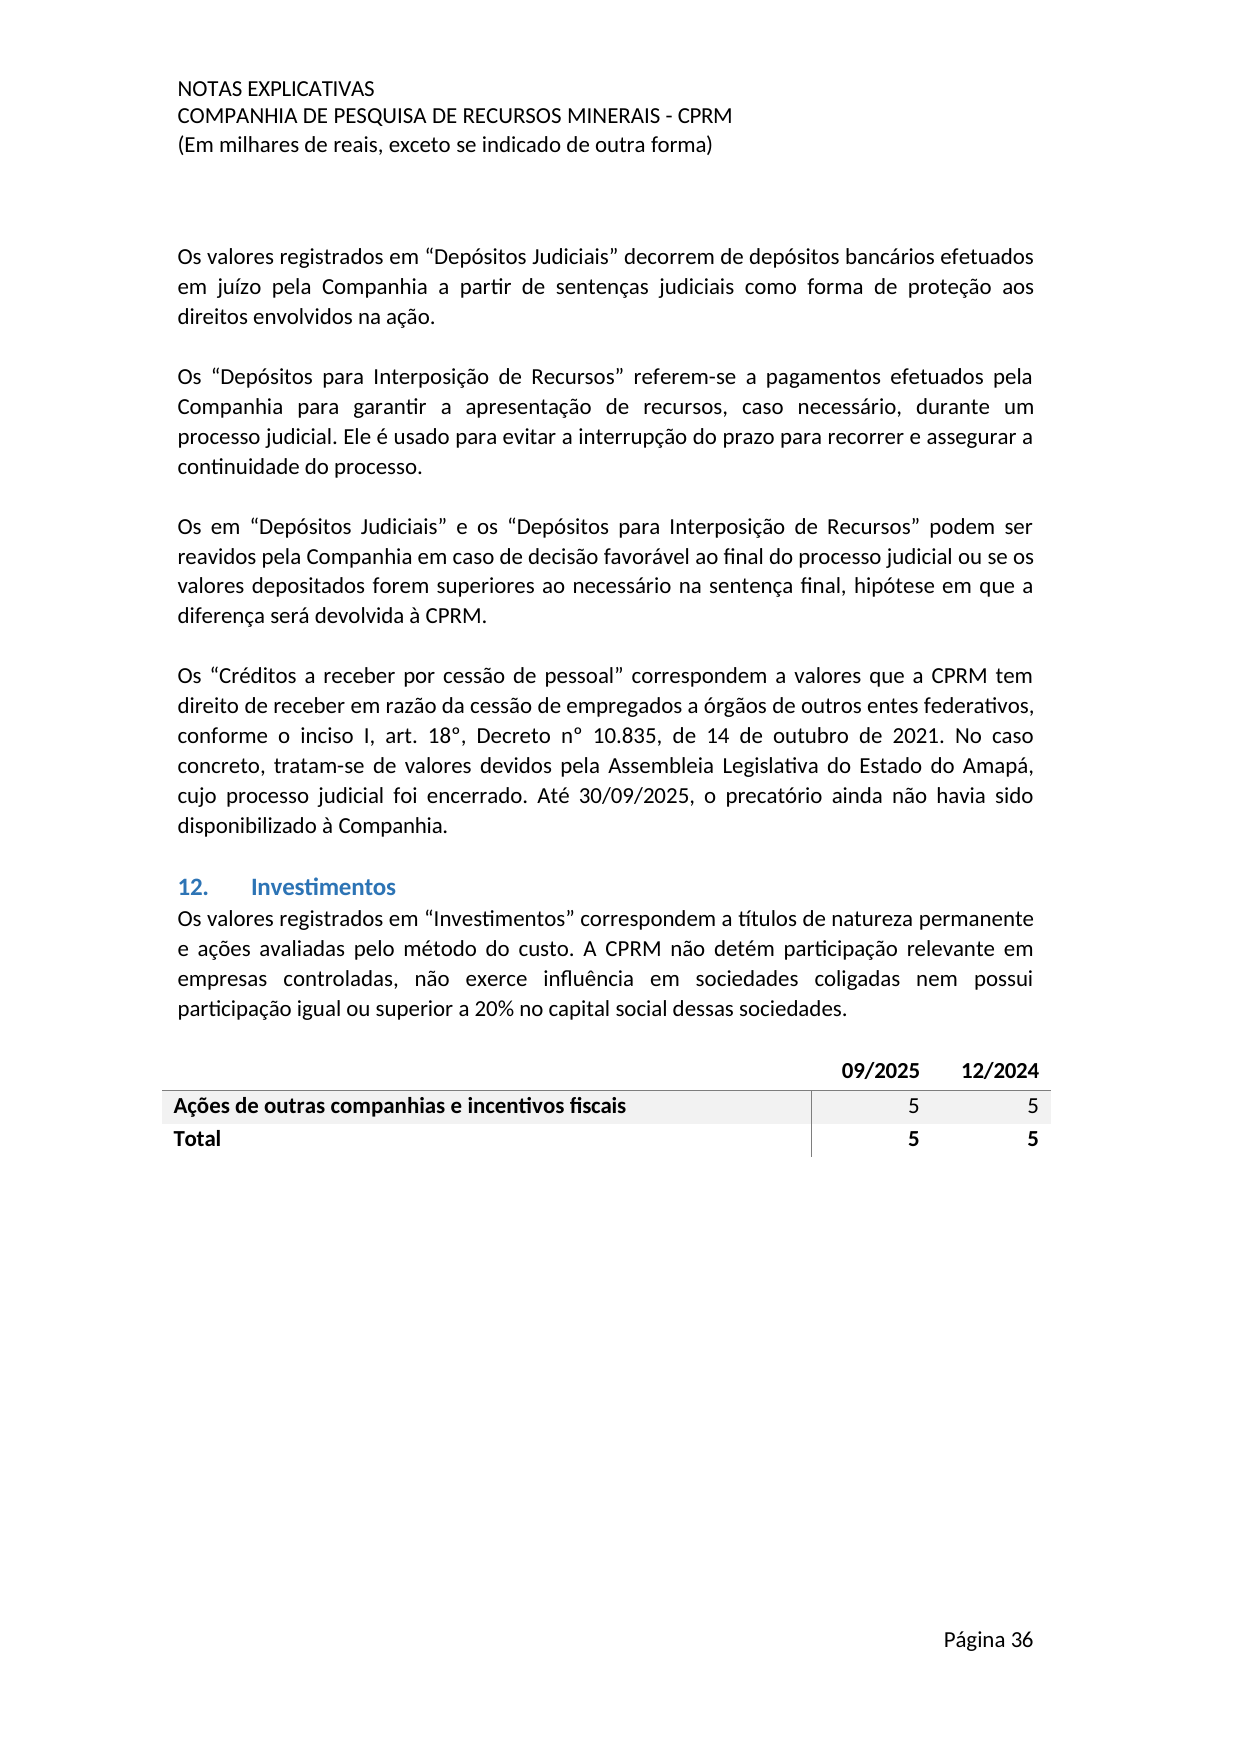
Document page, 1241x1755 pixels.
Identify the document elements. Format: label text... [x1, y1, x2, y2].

text Os valores registrados em “Investimentos” correspondem a títulos de natureza permanente e ações avaliadas pelo método do custo. A CPRM não detém participação relevante em empresas controladas, não exerce influência em sociedades coligadas nem possui participação igual ou superior a 20% no capital social dessas sociedades. [177, 904, 1035, 1022]
text Os em “Depósitos Judiciais” e os “Depósitos para Interposição de Recursos” podem ser reavidos pela Companhia em caso de decisão favorável ao final do processo judicial ou se os valores depositados forem superiores ao necessário na sentença final, hipótese em que a diferença será devolvida à CPRM. [177, 512, 1035, 629]
list Investimentos [177, 871, 1241, 902]
table_header 5 5 [812, 1091, 1051, 1124]
text 09/2025 12/2024 [0, 1056, 1039, 1084]
text Os valores registrados em “Depósitos Judiciais” decorrem de depósitos bancários efetuados em juízo pela Companhia a partir de sentenças judiciais como forma de proteção aos direitos envolvidos na ação. [177, 242, 1035, 330]
text Os “Depósitos para Interposição de Recursos” referem-se a pagamentos efetuados pela Companhia para garantir a apresentação de recursos, caso necessário, durante um processo judicial. Ele é usado para evitar a interrupção do prazo para recorrer e assegurar a continuidade do processo. [177, 362, 1035, 480]
table_header Ações de outras companhias e incentivos fiscais [162, 1091, 811, 1124]
table_cell 5 5 [812, 1124, 1051, 1157]
table_cell Total [162, 1124, 811, 1157]
text Os “Créditos a receber por cessão de pessoal” correspondem a valores que a CPRM tem direito de receber em razão da cessão de empregados a órgãos de outros entes federativos, conforme o inciso I, art. 18º, Decreto nº 10.835, de 14 de outubro de 2021. No caso concreto, tratam-se de valores devidos pela Assembleia Legislativa do Estado do Amapá, cujo processo judicial foi encerrado. Até 30/09/2025, o precatório ainda não havia sido disponibilizado à Companhia. [177, 661, 1035, 839]
